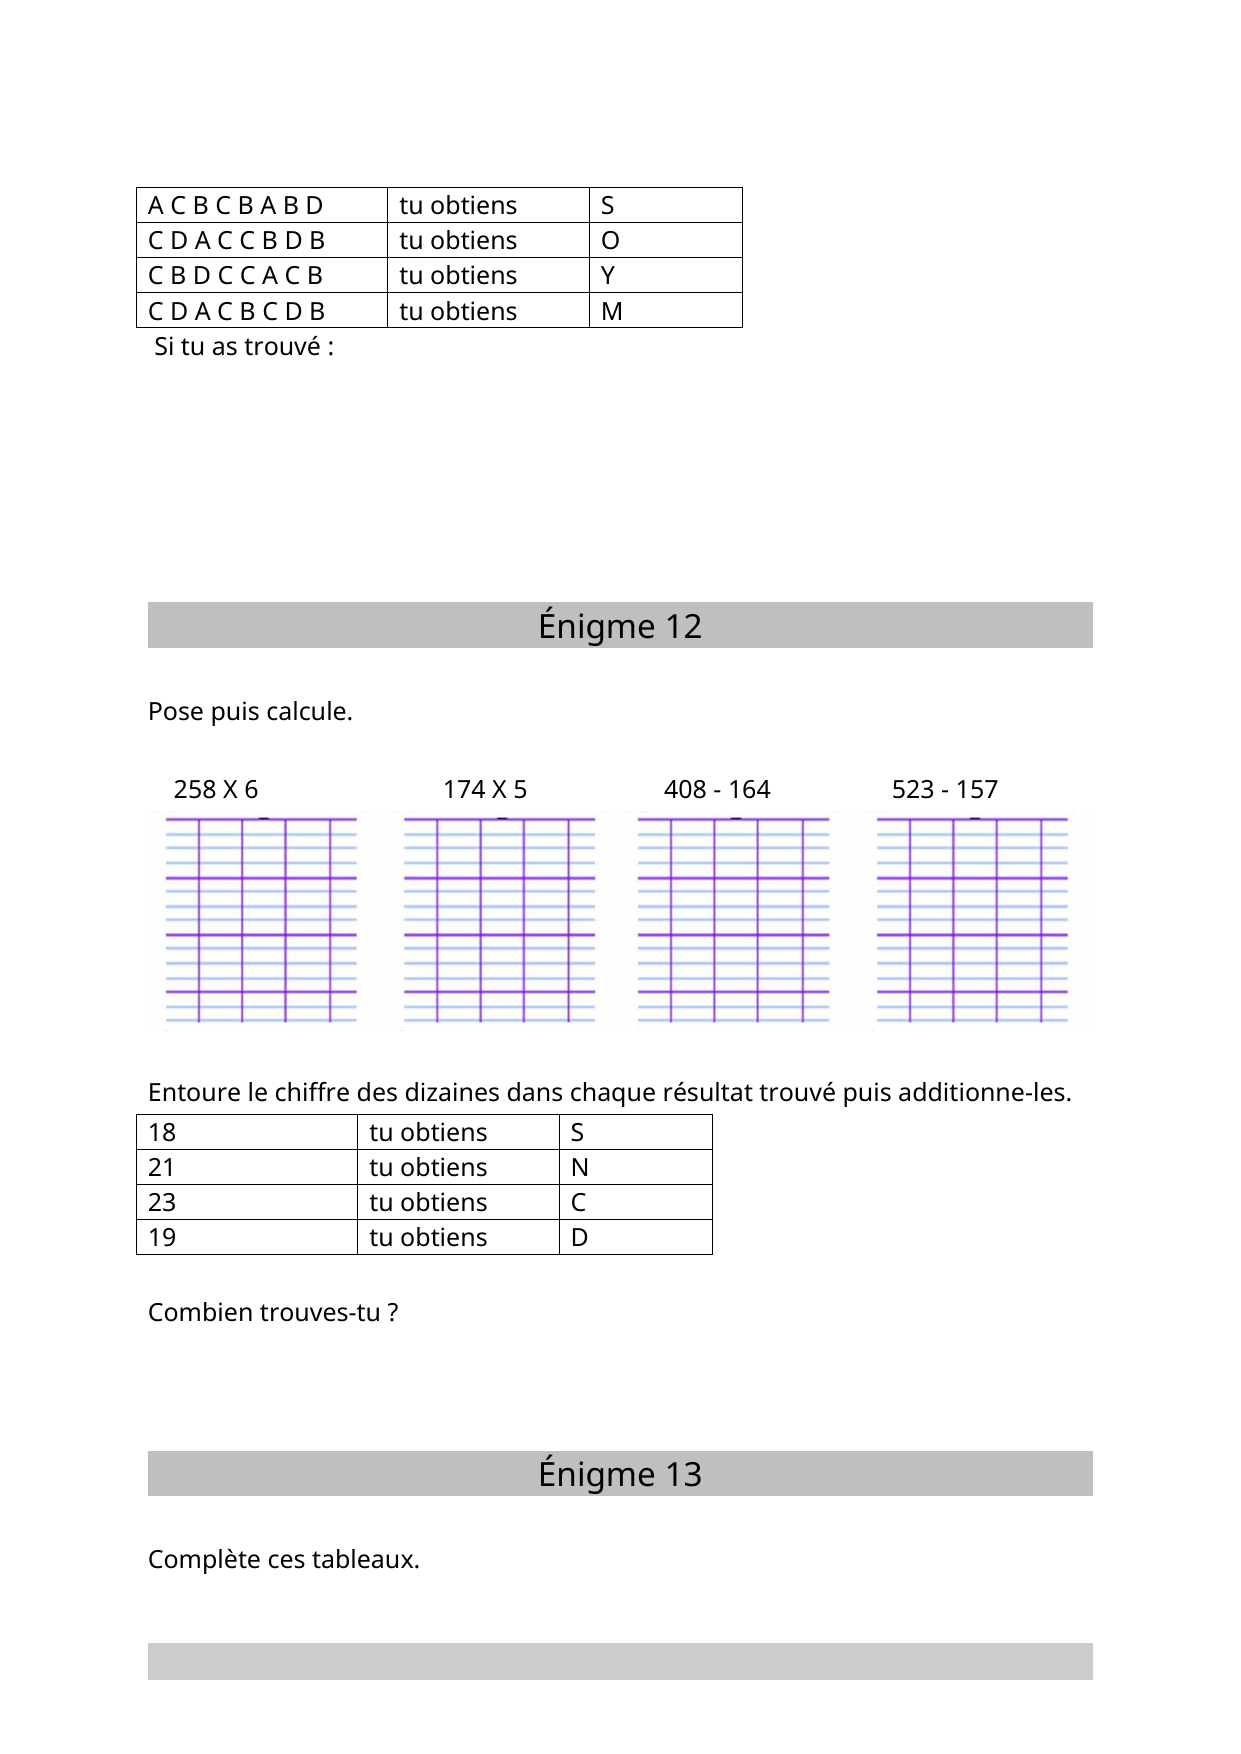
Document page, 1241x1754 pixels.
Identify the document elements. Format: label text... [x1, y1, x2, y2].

picture [147, 811, 1093, 1031]
table_cell tu obtiens [358, 1150, 559, 1184]
table_cell C B D C C A C B [137, 258, 387, 292]
table_header tu obtiens [358, 1115, 559, 1149]
table_cell tu obtiens [388, 258, 589, 292]
table_cell tu obtiens [388, 223, 589, 257]
table_cell tu obtiens [358, 1220, 559, 1254]
table_cell Y [590, 258, 742, 292]
text Complète ces tableaux. [148, 1542, 1093, 1576]
text Combien trouves-tu ? [148, 1294, 1093, 1328]
text Énigme 13 [148, 1451, 1093, 1496]
table_cell 23 [137, 1185, 357, 1219]
table_cell M [590, 293, 742, 327]
table_cell O [590, 223, 742, 257]
table_cell 19 [137, 1220, 357, 1254]
text 258 X 6 174 X 5 408 - 164 523 - 157 [148, 772, 1093, 806]
table_header S [590, 188, 742, 222]
table_cell tu obtiens [358, 1185, 559, 1219]
text Entoure le chiffre des dizaines dans chaque résultat trouvé puis additionne-les. [148, 1074, 1093, 1108]
table_cell C D A C B C D B [137, 293, 387, 327]
text Si tu as trouvé : [148, 328, 1093, 362]
table_cell D [560, 1220, 712, 1254]
table_cell tu obtiens [388, 293, 589, 327]
table_cell 21 [137, 1150, 357, 1184]
table_cell N [560, 1150, 712, 1184]
table_header tu obtiens [388, 188, 589, 222]
table_header 18 [137, 1115, 357, 1149]
text Pose puis calcule. [148, 694, 1093, 728]
text Énigme 12 [148, 602, 1093, 648]
table_header S [560, 1115, 712, 1149]
table_header A C B C B A B D [137, 188, 387, 222]
table_cell C [560, 1185, 712, 1219]
table_cell C D A C C B D B [137, 223, 387, 257]
